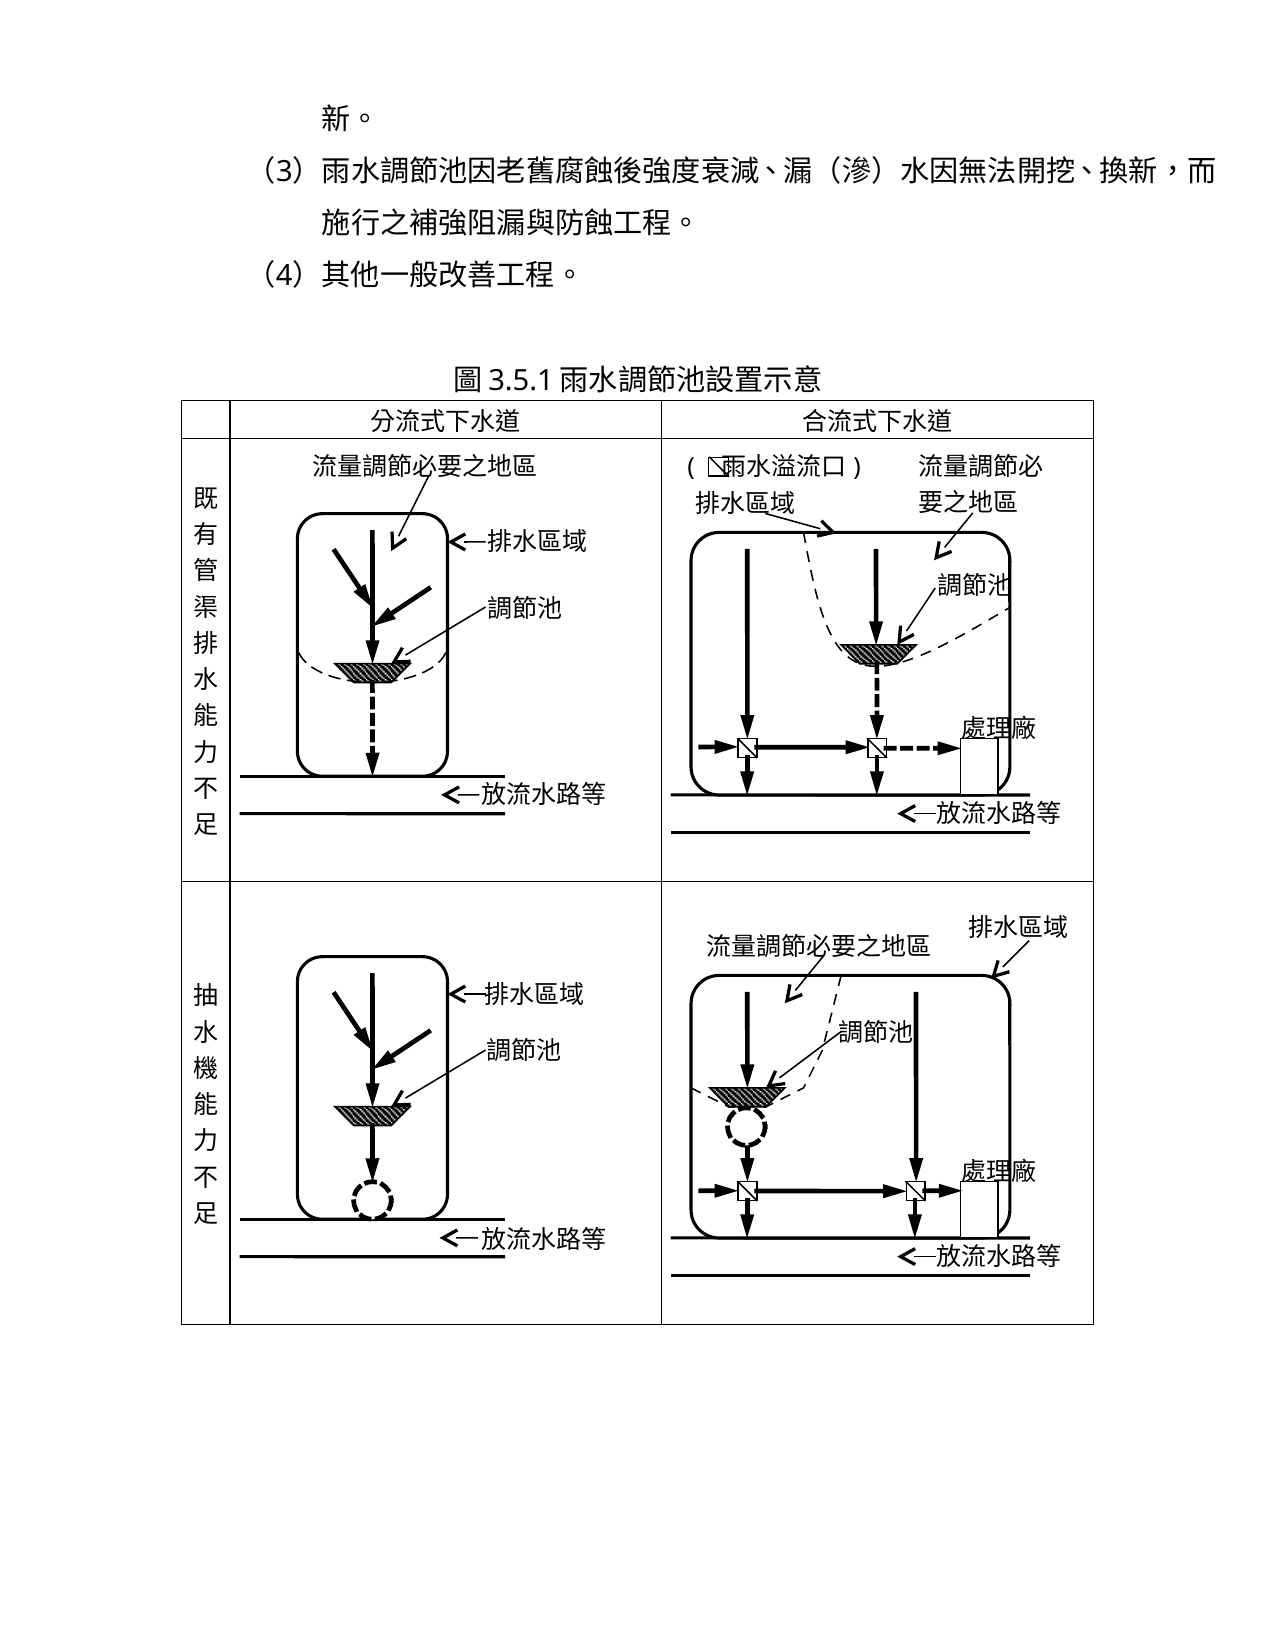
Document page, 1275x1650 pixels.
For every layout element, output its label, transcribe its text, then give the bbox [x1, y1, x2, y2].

table_cell [662, 439, 1093, 881]
table_header [182, 401, 229, 438]
text 新。 [247, 88, 1216, 140]
picture [339, 1108, 406, 1124]
table_cell [231, 882, 661, 1324]
table_header 合流式下水道 [662, 401, 1093, 438]
text （3）雨水調節池因老舊腐蝕後強度衰減、漏（滲）水因無法開挖、換新，而施行之補強阻漏與防蝕工程。 [247, 140, 1216, 244]
picture [339, 665, 406, 681]
picture [713, 1089, 781, 1105]
table_cell 抽水機能力不足 [182, 882, 229, 1324]
table_cell [662, 882, 1093, 1324]
text 圖3.5.1雨水調節池設置示意 [59, 348, 1216, 400]
table_cell [231, 439, 661, 881]
table_header 分流式下水道 [231, 401, 661, 438]
text （4）其他一般改善工程。 [246, 244, 1216, 296]
picture [845, 646, 912, 662]
table_cell 既有管渠排水能力不足 [182, 439, 229, 881]
